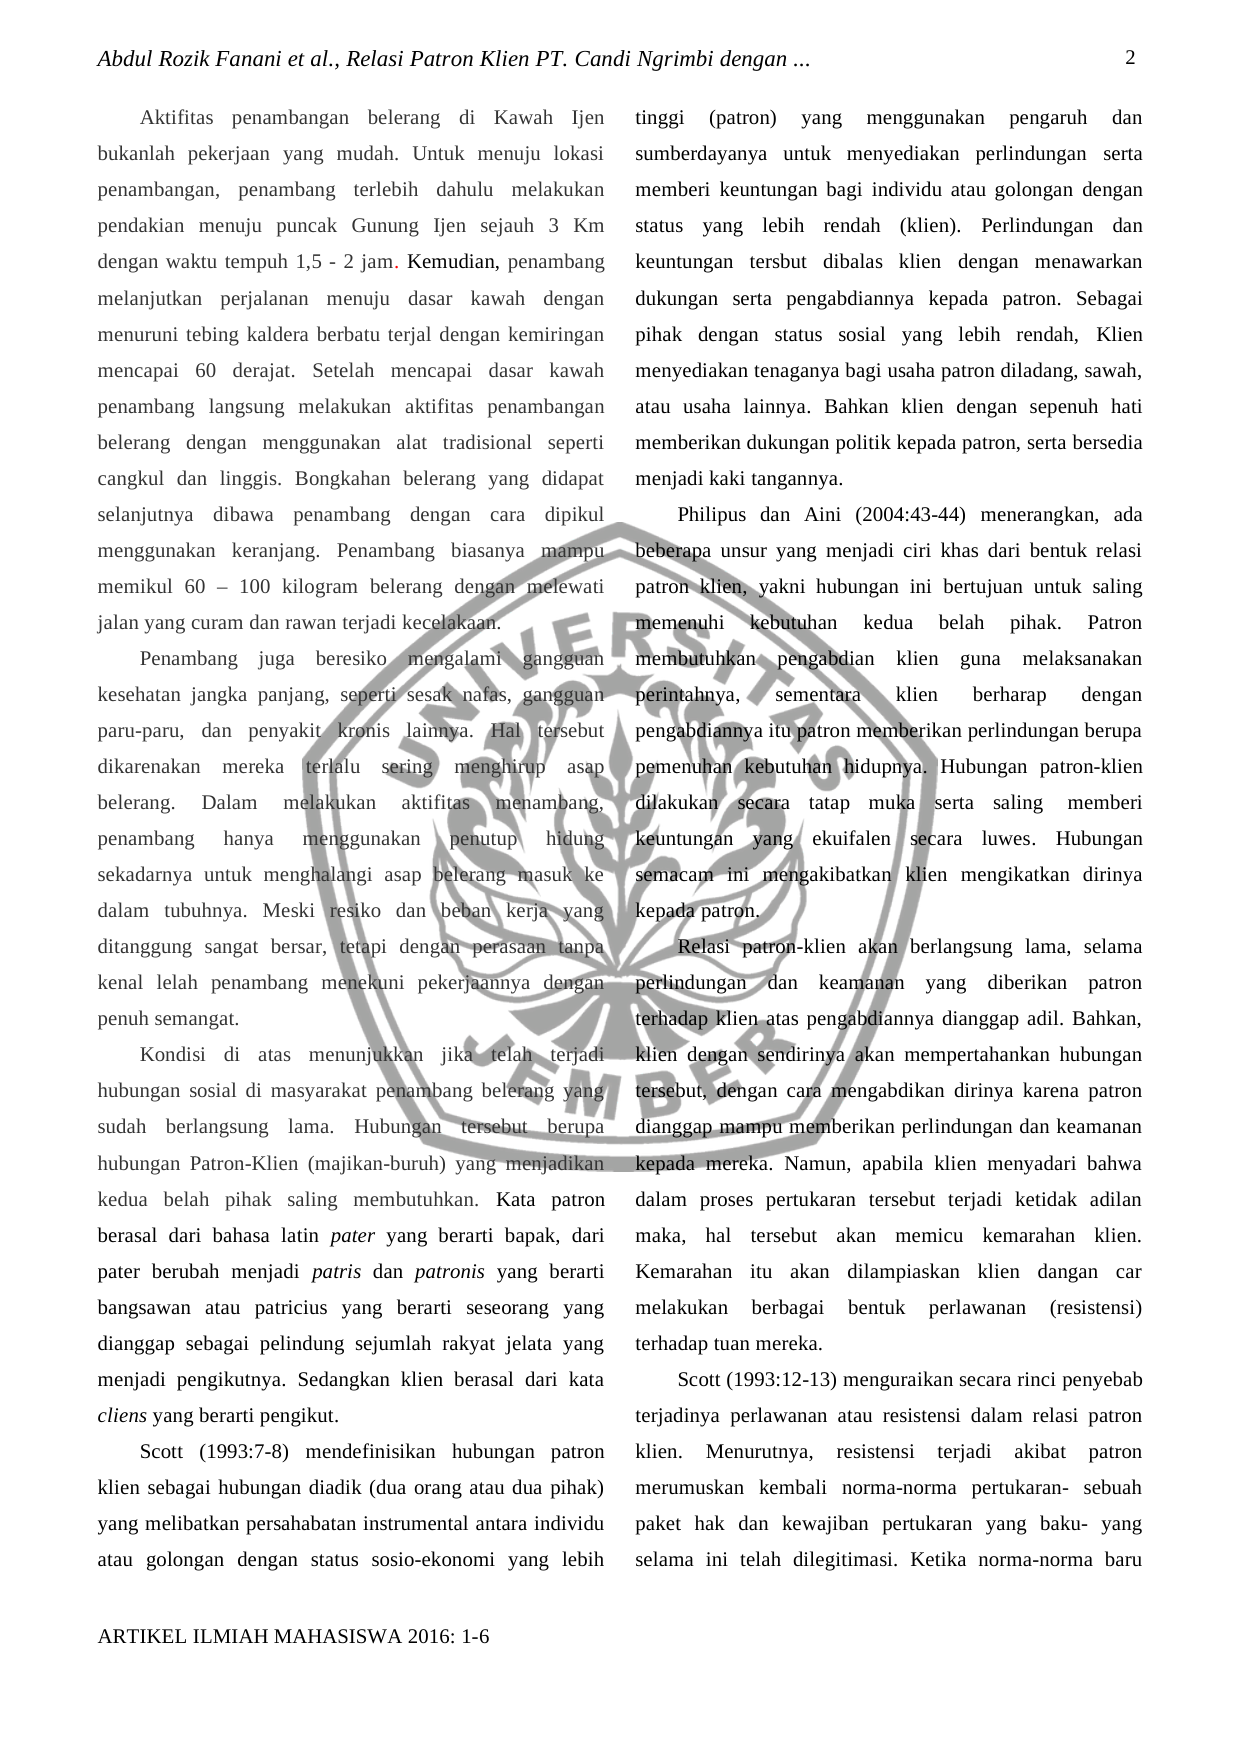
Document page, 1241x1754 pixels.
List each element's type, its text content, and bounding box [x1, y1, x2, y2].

text tinggi (patron) yang menggunakan pengaruh dan sumberdayanya untuk menyediakan perlindungan serta memberi keuntungan bagi individu atau golongan dengan status yang lebih rendah (klien). Perlindungan dan keuntungan tersbut dibalas klien dengan menawarkan dukungan serta pengabdiannya kepada patron. Sebagai pihak dengan status sosial yang lebih rendah, Klien menyediakan tenaganya bagi usaha patron diladang, sawah, atau usaha lainnya. Bahkan klien dengan sepenuh hati memberikan dukungan politik kepada patron, serta bersedia menjadi kaki tangannya. [635, 105, 1143, 489]
text Scott (1993:12-13) menguraikan secara rinci penyebab terjadinya perlawanan atau resistensi dalam relasi patron klien. Menurutnya, resistensi terjadi akibat patron merumuskan kembali norma-norma pertukaran- sebuah paket hak dan kewajiban pertukaran yang baku- yang selama ini telah dilegitimasi. Ketika norma-norma baru [635, 1367, 1143, 1571]
text Penambang juga beresiko mengalami gangguan kesehatan jangka panjang, seperti sesak nafas, gangguan paru-paru, dan penyakit kronis lainnya. Hal tersebut dikarenakan mereka terlalu sering menghirup asap belerang. Dalam melakukan aktifitas menambang, penambang hanya menggunakan penutup hidung sekadarnya untuk menghalangi asap belerang masuk ke dalam tubuhnya. Meski resiko dan beban kerja yang ditanggung sangat bersar, tetapi dengan perasaan tanpa kenal lelah penambang menekuni pekerjaannya dengan penuh semangat. [97, 646, 605, 1030]
text Scott (1993:7-8) mendefinisikan hubungan patron klien sebagai hubungan diadik (dua orang atau dua pihak) yang melibatkan persahabatan instrumental antara individu atau golongan dengan status sosio-ekonomi yang lebih [97, 1439, 605, 1571]
text Kondisi di atas menunjukkan jika telah terjadi hubungan sosial di masyarakat penambang belerang yang sudah berlangsung lama. Hubungan tersebut berupa hubungan Patron-Klien (majikan-buruh) yang menjadikan kedua belah pihak saling membutuhkan. Kata patron berasal dari bahasa latin pater yang berarti bapak, dari pater berubah menjadi patris dan patronis yang berarti bangsawan atau patricius yang berarti seseorang yang dianggap sebagai pelindung sejumlah rakyat jelata yang menjadi pengikutnya. Sedangkan klien berasal dari kata cliens yang berarti pengikut. [97, 1042, 605, 1427]
picture [229, 447, 1011, 1246]
text Relasi patron-klien akan berlangsung lama, selama perlindungan dan keamanan yang diberikan patron terhadap klien atas pengabdiannya dianggap adil. Bahkan, klien dengan sendirinya akan mempertahankan hubungan tersebut, dengan cara mengabdikan dirinya karena patron dianggap mampu memberikan perlindungan dan keamanan kepada mereka. Namun, apabila klien menyadari bahwa dalam proses pertukaran tersebut terjadi ketidak adilan maka, hal tersebut akan memicu kemarahan klien. Kemarahan itu akan dilampiaskan klien dangan car melakukan berbagai bentuk perlawanan (resistensi) terhadap tuan mereka. [635, 934, 1143, 1354]
text Philipus dan Aini (2004:43-44) menerangkan, ada beberapa unsur yang menjadi ciri khas dari bentuk relasi patron klien, yakni hubungan ini bertujuan untuk saling memenuhi kebutuhan kedua belah pihak. Patron membutuhkan pengabdian klien guna melaksanakan perintahnya, sementara klien berharap dengan pengabdiannya itu patron memberikan perlindungan berupa pemenuhan kebutuhan hidupnya. Hubungan patron-klien dilakukan secara tatap muka serta saling memberi keuntungan yang ekuifalen secara luwes. Hubungan semacam ini mengakibatkan klien mengikatkan dirinya kepada patron. [635, 502, 1143, 922]
text Aktifitas penambangan belerang di Kawah Ijen bukanlah pekerjaan yang mudah. Untuk menuju lokasi penambangan, penambang terlebih dahulu melakukan pendakian menuju puncak Gunung Ijen sejauh 3 Km dengan waktu tempuh 1,5 - 2 jam. Kemudian, penambang melanjutkan perjalanan menuju dasar kawah dengan menuruni tebing kaldera berbatu terjal dengan kemiringan mencapai 60 derajat. Setelah mencapai dasar kawah penambang langsung melakukan aktifitas penambangan belerang dengan menggunakan alat tradisional seperti cangkul dan linggis. Bongkahan belerang yang didapat selanjutnya dibawa penambang dengan cara dipikul menggunakan keranjang. Penambang biasanya mampu memikul 60 – 100 kilogram belerang dengan melewati jalan yang curam dan rawan terjadi kecelakaan. [97, 105, 605, 634]
